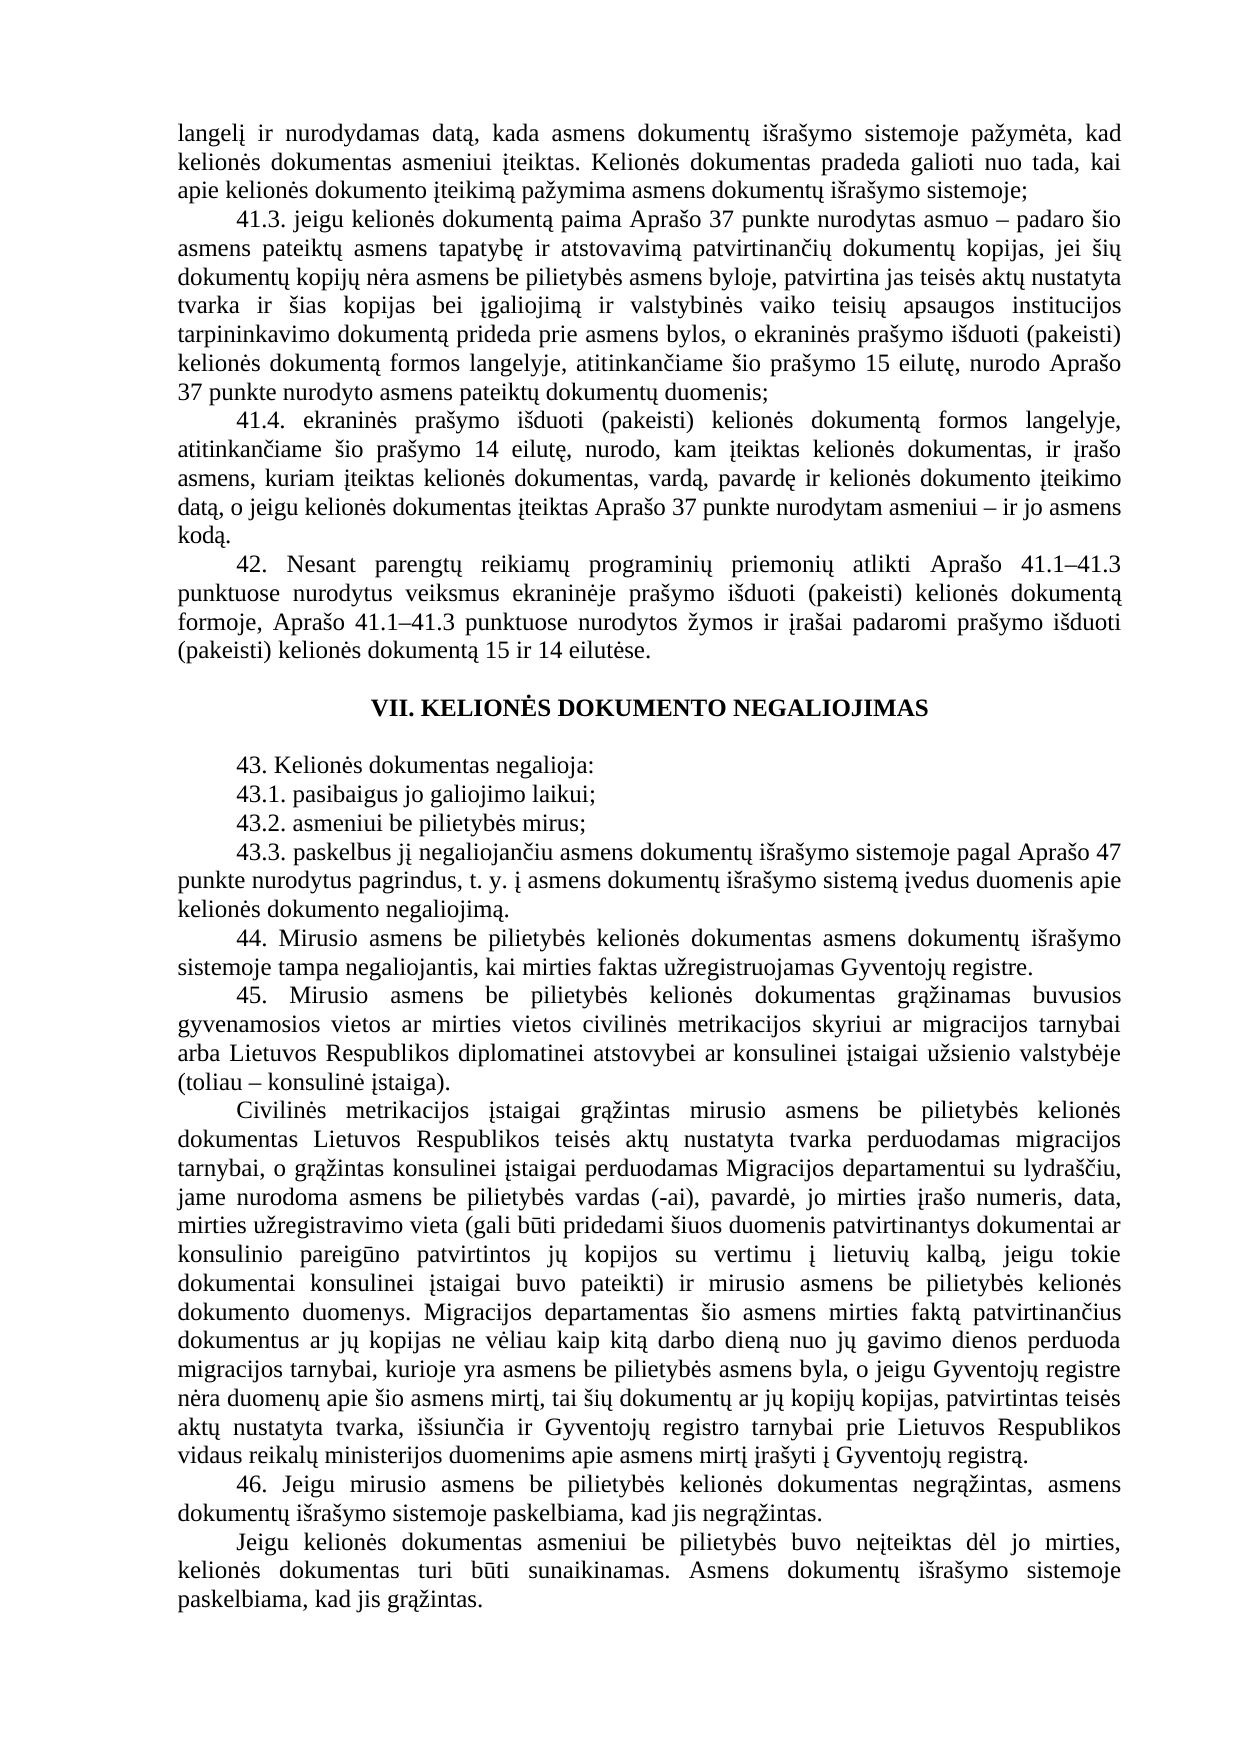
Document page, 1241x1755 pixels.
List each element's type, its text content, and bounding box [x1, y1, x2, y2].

text langelį ir nurodydamas datą, kada asmens dokumentų išrašymo sistemoje pažymėta, kad kelionės dokumentas asmeniui įteiktas. Kelionės dokumentas pradeda galioti nuo tada, kai apie kelionės dokumento įteikimą pažymima asmens dokumentų išrašymo sistemoje; [177, 118, 1122, 204]
text 41.4. ekraninės prašymo išduoti (pakeisti) kelionės dokumentą formos langelyje, atitinkančiame šio prašymo 14 eilutę, nurodo, kam įteiktas kelionės dokumentas, ir įrašo asmens, kuriam įteiktas kelionės dokumentas, vardą, pavardę ir kelionės dokumento įteikimo datą, o jeigu kelionės dokumentas įteiktas Aprašo 37 punkte nurodytam asmeniui – ir jo asmens kodą. [177, 406, 1122, 549]
text Civilinės metrikacijos įstaigai grąžintas mirusio asmens be pilietybės kelionės dokumentas Lietuvos Respublikos teisės aktų nustatyta tvarka perduodamas migracijos tarnybai, o grąžintas konsulinei įstaigai perduodamas Migracijos departamentui su lydraščiu, jame nurodoma asmens be pilietybės vardas (-ai), pavardė, jo mirties įrašo numeris, data, mirties užregistravimo vieta (gali būti pridedami šiuos duomenis patvirtinantys dokumentai ar konsulinio pareigūno patvirtintos jų kopijos su vertimu į lietuvių kalbą, jeigu tokie dokumentai konsulinei įstaigai buvo pateikti) ir mirusio asmens be pilietybės kelionės dokumento duomenys. Migracijos departamentas šio asmens mirties faktą patvirtinančius dokumentus ar jų kopijas ne vėliau kaip kitą darbo dieną nuo jų gavimo dienos perduoda migracijos tarnybai, kurioje yra asmens be pilietybės asmens byla, o jeigu Gyventojų registre nėra duomenų apie šio asmens mirtį, tai šių dokumentų ar jų kopijų kopijas, patvirtintas teisės aktų nustatyta tvarka, išsiunčia ir Gyventojų registro tarnybai prie Lietuvos Respublikos vidaus reikalų ministerijos duomenims apie asmens mirtį įrašyti į Gyventojų registrą. [177, 1096, 1122, 1469]
text 44. Mirusio asmens be pilietybės kelionės dokumentas asmens dokumentų išrašymo sistemoje tampa negaliojantis, kai mirties faktas užregistruojamas Gyventojų registre. [177, 923, 1122, 981]
text Jeigu kelionės dokumentas asmeniui be pilietybės buvo neįteiktas dėl jo mirties, kelionės dokumentas turi būti sunaikinamas. Asmens dokumentų išrašymo sistemoje paskelbiama, kad jis grąžintas. [177, 1527, 1122, 1613]
text 43.2. asmeniui be pilietybės mirus; [177, 808, 1122, 837]
text 43.3. paskelbus jį negaliojančiu asmens dokumentų išrašymo sistemoje pagal Aprašo 47 punkte nurodytus pagrindus, t. y. į asmens dokumentų išrašymo sistemą įvedus duomenis apie kelionės dokumento negaliojimą. [177, 837, 1122, 923]
text VII. KELIONĖS DOKUMENTO NEGALIOJIMAS [177, 693, 1122, 722]
text 46. Jeigu mirusio asmens be pilietybės kelionės dokumentas negrąžintas, asmens dokumentų išrašymo sistemoje paskelbiama, kad jis negrąžintas. [177, 1469, 1122, 1527]
text 43. Kelionės dokumentas negalioja: [177, 751, 1122, 779]
text 41.3. jeigu kelionės dokumentą paima Aprašo 37 punkte nurodytas asmuo – padaro šio asmens pateiktų asmens tapatybę ir atstovavimą patvirtinančių dokumentų kopijas, jei šių dokumentų kopijų nėra asmens be pilietybės asmens byloje, patvirtina jas teisės aktų nustatyta tvarka ir šias kopijas bei įgaliojimą ir valstybinės vaiko teisių apsaugos institucijos tarpininkavimo dokumentą prideda prie asmens bylos, o ekraninės prašymo išduoti (pakeisti) kelionės dokumentą formos langelyje, atitinkančiame šio prašymo 15 eilutę, nurodo Aprašo 37 punkte nurodyto asmens pateiktų dokumentų duomenis; [177, 204, 1122, 406]
text 42. Nesant parengtų reikiamų programinių priemonių atlikti Aprašo 41.1–41.3 punktuose nurodytus veiksmus ekraninėje prašymo išduoti (pakeisti) kelionės dokumentą formoje, Aprašo 41.1–41.3 punktuose nurodytos žymos ir įrašai padaromi prašymo išduoti (pakeisti) kelionės dokumentą 15 ir 14 eilutėse. [177, 549, 1122, 664]
text 43.1. pasibaigus jo galiojimo laikui; [177, 779, 1122, 808]
text 45. Mirusio asmens be pilietybės kelionės dokumentas grąžinamas buvusios gyvenamosios vietos ar mirties vietos civilinės metrikacijos skyriui ar migracijos tarnybai arba Lietuvos Respublikos diplomatinei atstovybei ar konsulinei įstaigai užsienio valstybėje (toliau – konsulinė įstaiga). [177, 981, 1122, 1096]
